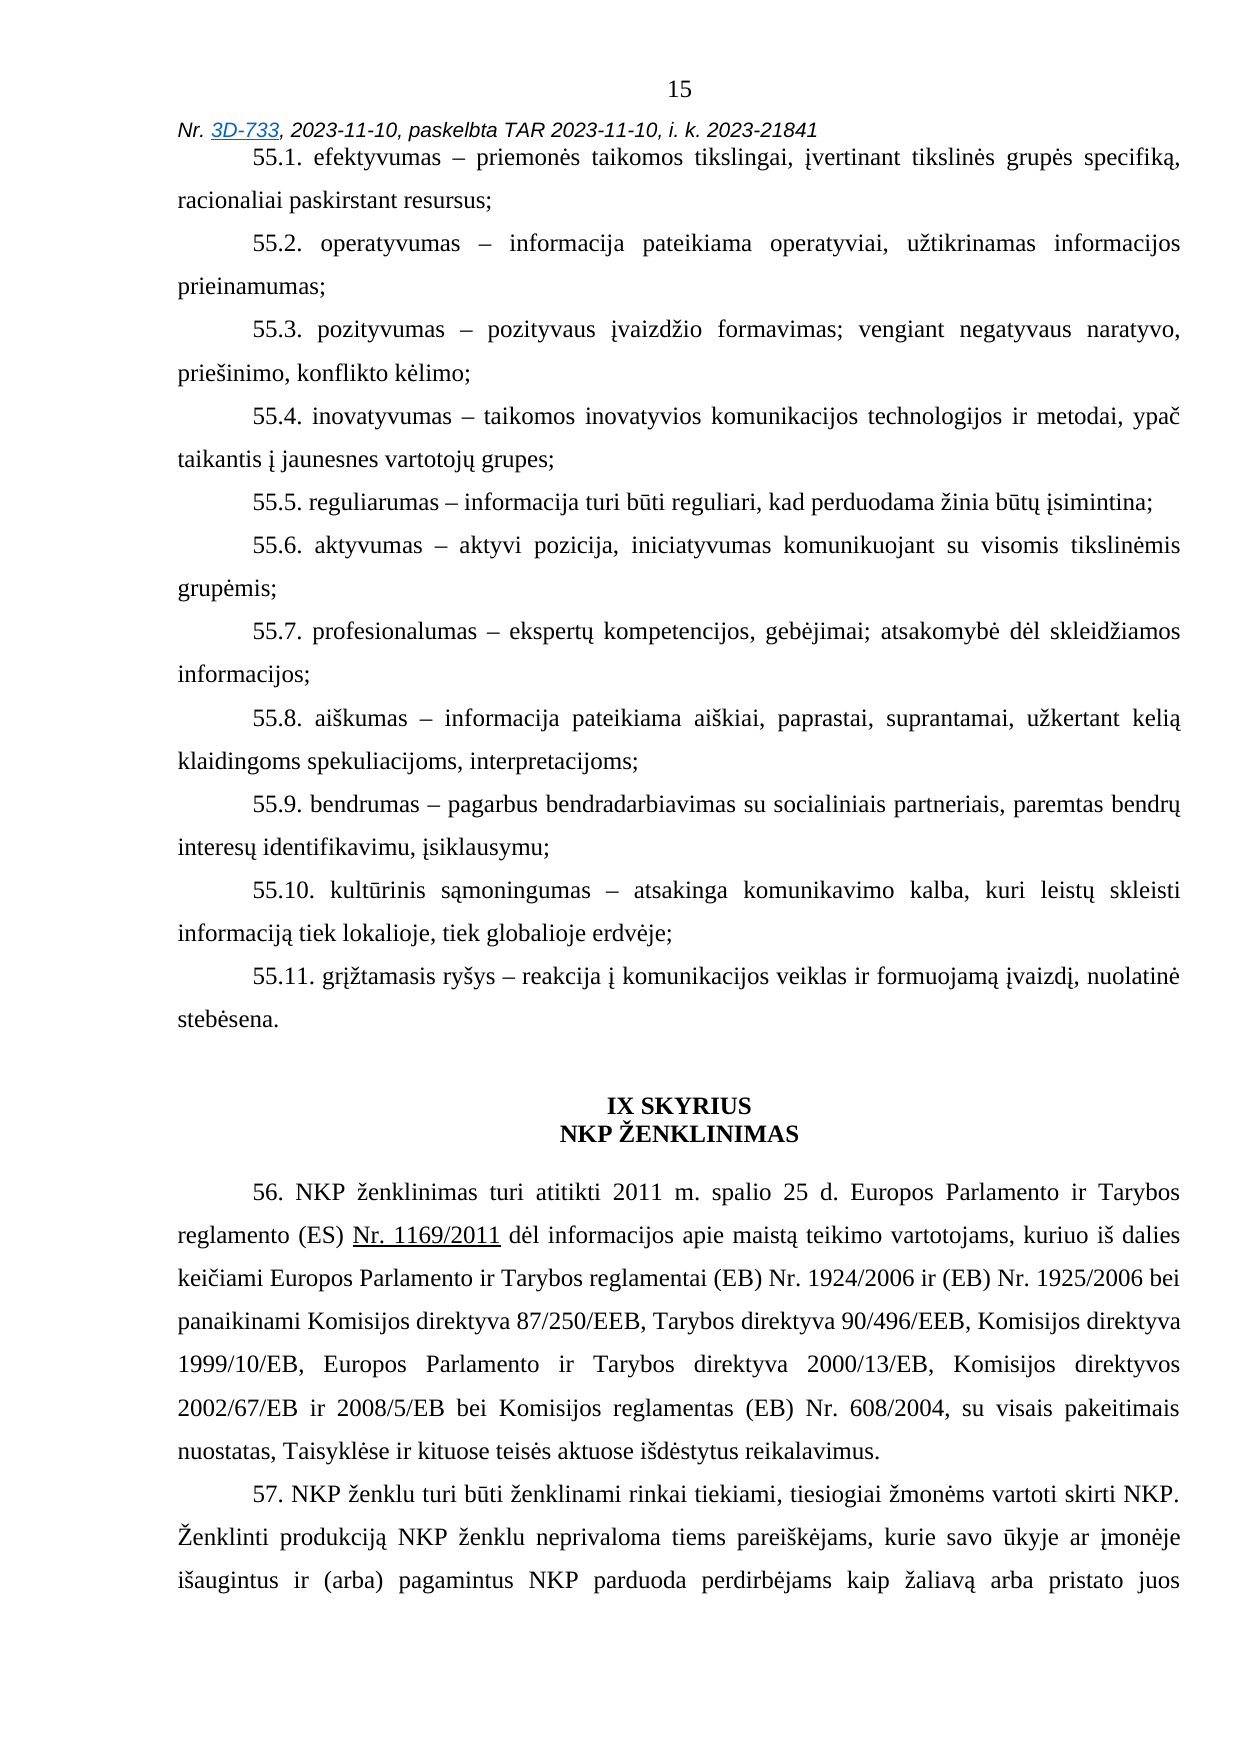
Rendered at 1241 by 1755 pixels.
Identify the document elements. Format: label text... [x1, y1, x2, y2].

text 56. NKP ženklinimas turi atitikti 2011 m. spalio 25 d. Europos Parlamento ir Tarybos reglamento (ES) Nr. 1169/2011 dėl informacijos apie maistą teikimo vartotojams, kuriuo iš dalies keičiami Europos Parlamento ir Tarybos reglamentai (EB) Nr. 1924/2006 ir (EB) Nr. 1925/2006 bei panaikinami Komisijos direktyva 87/250/EEB, Tarybos direktyva 90/496/EEB, Komisijos direktyva 1999/10/EB, Europos Parlamento ir Tarybos direktyva 2000/13/EB, Komisijos direktyvos 2002/67/EB ir 2008/5/EB bei Komisijos reglamentas (EB) Nr. 608/2004, su visais pakeitimais nuostatas, Taisyklėse ir kituose teisės aktuose išdėstytus reikalavimus. [177, 1177, 1181, 1464]
text 55.10. kultūrinis sąmoningumas – atsakinga komunikavimo kalba, kuri leistų skleisti informaciją tiek lokalioje, tiek globalioje erdvėje; [177, 875, 1181, 947]
text NKP ŽENKLINIMAS [177, 1119, 1181, 1148]
text 55.8. aiškumas – informacija pateikiama aiškiai, paprastai, suprantamai, užkertant kelią klaidingoms spekuliacijoms, interpretacijoms; [177, 703, 1181, 774]
text 55.2. operatyvumas – informacija pateikiama operatyviai, užtikrinamas informacijos prieinamumas; [177, 228, 1181, 300]
text 55.1. efektyvumas – priemonės taikomos tikslingai, įvertinant tikslinės grupės specifiką, racionaliai paskirstant resursus; [177, 142, 1181, 214]
text IX SKYRIUS [177, 1091, 1181, 1119]
text Nr. 3D-733, 2023-11-10, paskelbta TAR 2023-11-10, i. k. 2023-21841 [177, 118, 1181, 142]
text 55.6. aktyvumas – aktyvi pozicija, iniciatyvumas komunikuojant su visomis tikslinėmis grupėmis; [177, 530, 1181, 602]
text 55.9. bendrumas – pagarbus bendradarbiavimas su socialiniais partneriais, paremtas bendrų interesų identifikavimu, įsiklausymu; [177, 789, 1181, 861]
text 57. NKP ženklu turi būti ženklinami rinkai tiekiami, tiesiogiai žmonėms vartoti skirti NKP. Ženklinti produkciją NKP ženklu neprivaloma tiems pareiškėjams, kurie savo ūkyje ar įmonėje išaugintus ir (arba) pagamintus NKP parduoda perdirbėjams kaip žaliavą arba pristato juos [177, 1479, 1181, 1594]
text 55.11. grįžtamasis ryšys – reakcija į komunikacijos veiklas ir formuojamą įvaizdį, nuolatinė stebėsena. [177, 961, 1181, 1033]
text 55.5. reguliarumas – informacija turi būti reguliari, kad perduodama žinia būtų įsimintina; [177, 487, 1181, 516]
text 55.4. inovatyvumas – taikomos inovatyvios komunikacijos technologijos ir metodai, ypač taikantis į jaunesnes vartotojų grupes; [177, 401, 1181, 473]
text 55.3. pozityvumas – pozityvaus įvaizdžio formavimas; vengiant negatyvaus naratyvo, priešinimo, konflikto kėlimo; [177, 314, 1181, 386]
text 55.7. profesionalumas – ekspertų kompetencijos, gebėjimai; atsakomybė dėl skleidžiamos informacijos; [177, 616, 1181, 688]
